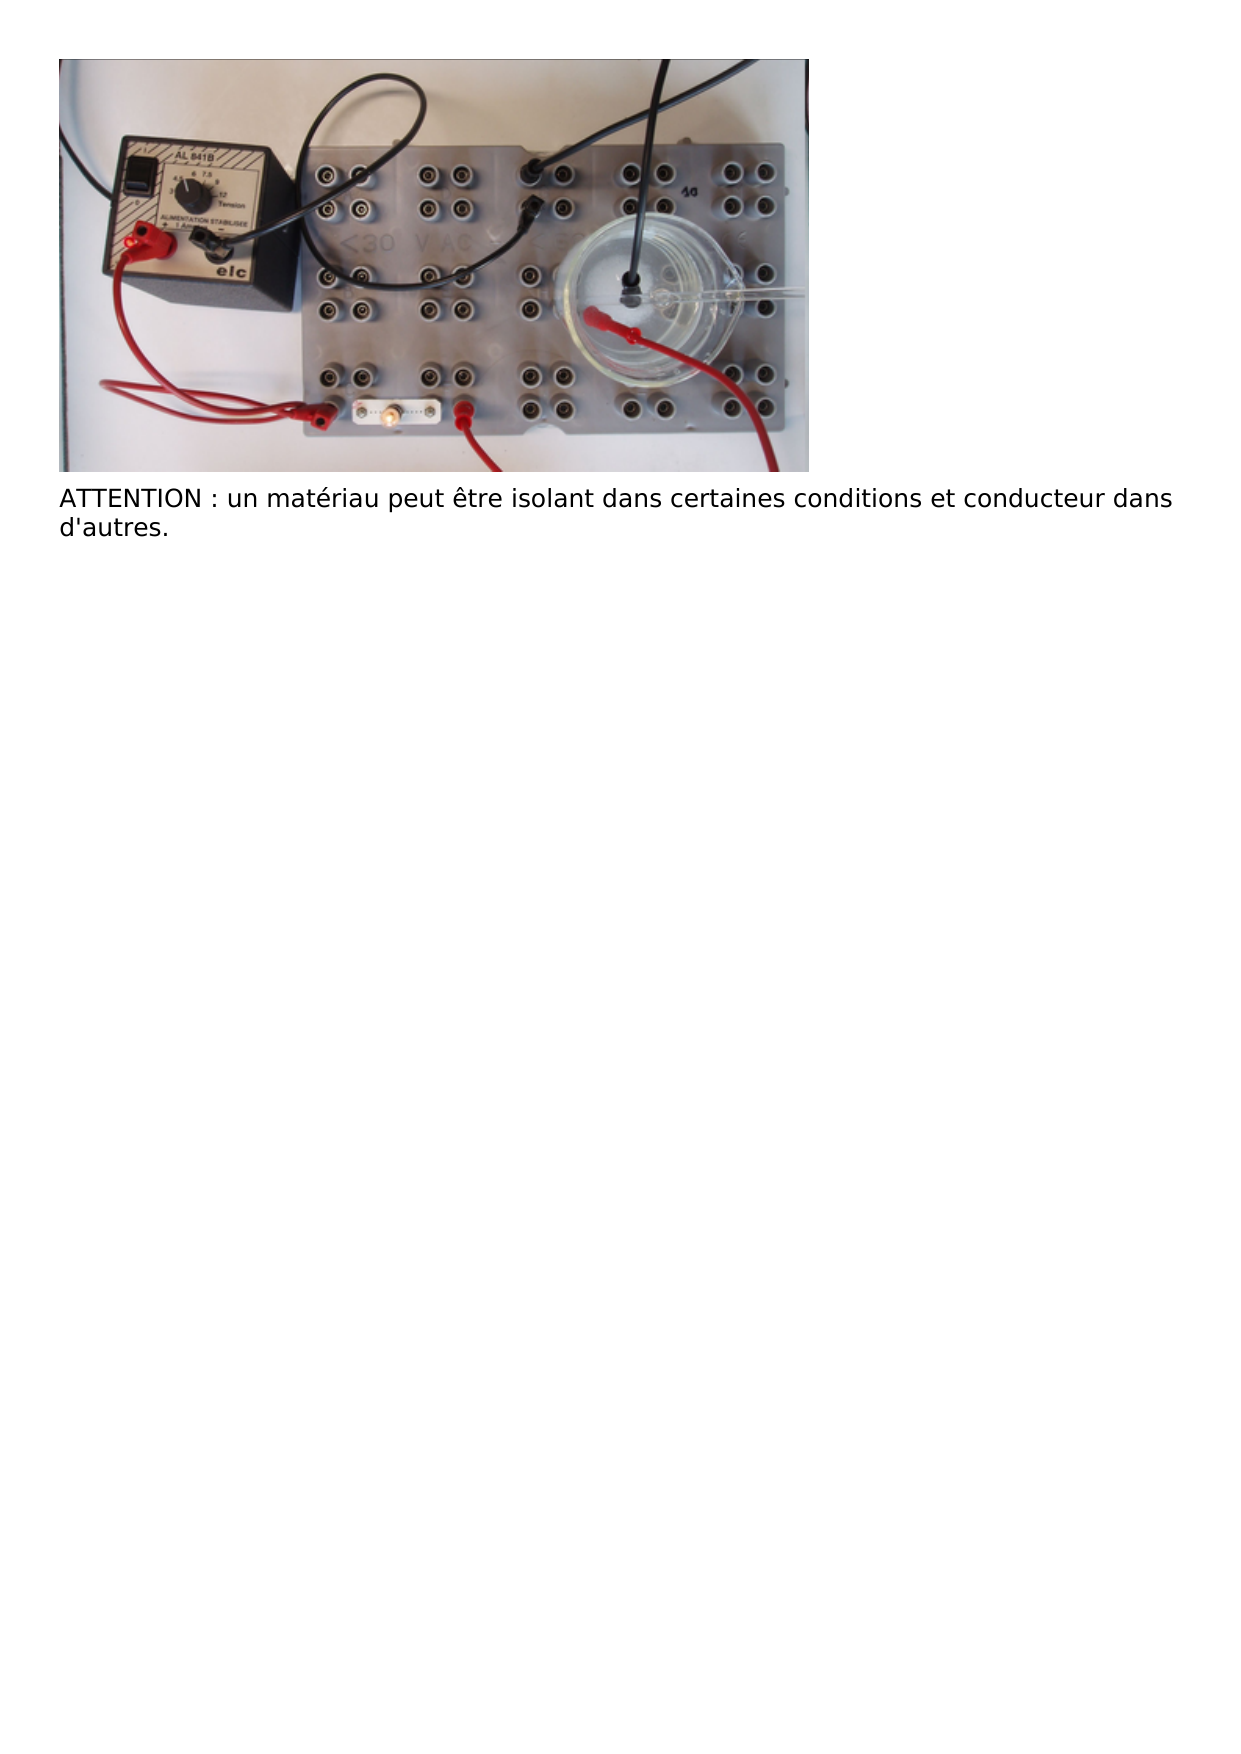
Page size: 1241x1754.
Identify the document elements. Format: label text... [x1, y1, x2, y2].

picture [59, 59, 809, 472]
text ATTENTION : un matériau peut être isolant dans certaines conditions et conducteur dans d'autres. [59, 484, 1181, 542]
